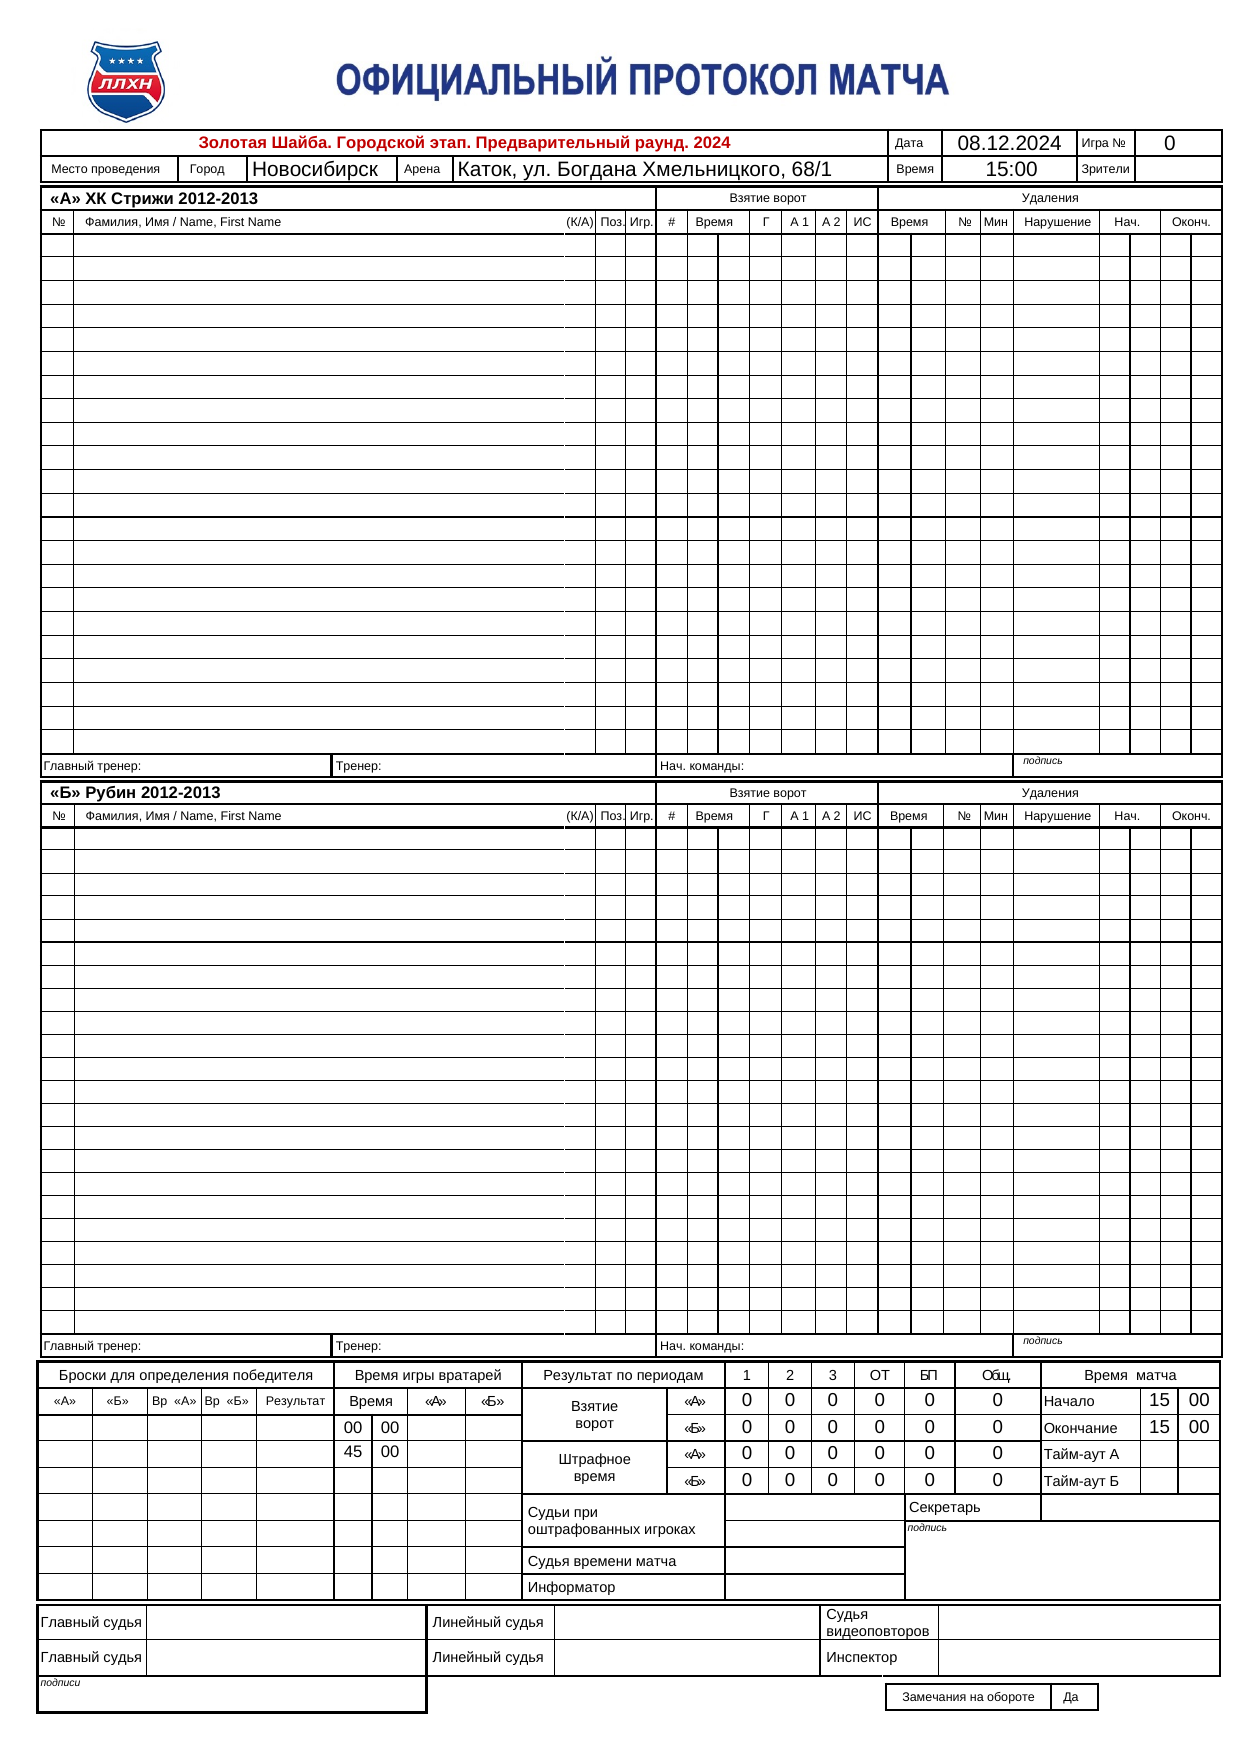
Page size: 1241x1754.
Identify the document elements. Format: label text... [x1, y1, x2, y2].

table_cell [147, 1606, 425, 1639]
table_cell [1161, 328, 1190, 351]
table_cell [1131, 565, 1160, 587]
table_cell Судья видеоповторов [821, 1606, 938, 1639]
table_cell [816, 1173, 846, 1195]
table_cell Оконч. [1161, 211, 1221, 233]
table_cell [42, 966, 74, 987]
table_cell [148, 1494, 201, 1520]
table_cell [688, 1311, 717, 1333]
table_cell [596, 920, 625, 941]
table_cell [688, 943, 717, 964]
table_cell [74, 281, 564, 303]
table_cell [816, 1265, 846, 1287]
table_cell [74, 305, 564, 327]
table_cell [1192, 659, 1221, 682]
table_cell [750, 683, 781, 706]
table_cell [596, 683, 625, 706]
table_cell [1161, 1127, 1190, 1149]
table_cell [750, 494, 781, 516]
table_cell [816, 352, 846, 374]
table_cell [750, 1173, 781, 1195]
table_cell [42, 920, 74, 941]
table_cell [1100, 1242, 1129, 1264]
table_cell [1131, 896, 1160, 918]
table_cell «Б » [466, 1389, 521, 1413]
table_cell Вр «Б» [202, 1389, 256, 1413]
table_cell [1131, 305, 1160, 327]
table_cell [565, 920, 595, 941]
table_cell [42, 874, 74, 895]
table_cell [688, 446, 717, 469]
table_cell [1100, 328, 1129, 351]
table_cell [1131, 376, 1160, 398]
table_cell [1131, 1058, 1160, 1079]
table_cell [626, 683, 655, 706]
table_cell [42, 1311, 74, 1333]
table_cell [688, 659, 717, 682]
table_cell [1161, 1196, 1190, 1218]
table_cell [39, 1494, 92, 1520]
table_cell [466, 1468, 521, 1493]
table_cell [657, 423, 687, 445]
table_cell [944, 1265, 980, 1287]
table_cell [1100, 707, 1129, 729]
table_cell [565, 896, 595, 918]
table_cell 0 [855, 1442, 904, 1467]
table_cell [596, 943, 625, 964]
table_cell [847, 612, 877, 634]
table_cell [944, 1173, 980, 1195]
table_cell Главный судья [39, 1640, 146, 1675]
table_cell [981, 612, 1013, 634]
table_cell [847, 399, 877, 422]
table_cell [626, 376, 655, 398]
table_cell Время [879, 211, 945, 233]
table_cell [782, 1035, 815, 1057]
table_cell [596, 446, 625, 469]
table_cell [596, 281, 625, 303]
table_cell [657, 683, 687, 706]
table_cell [1161, 659, 1190, 682]
table_cell [596, 896, 625, 918]
table_cell [719, 235, 749, 256]
table_cell [1100, 874, 1129, 895]
table_header Удаления [879, 783, 1221, 803]
table_cell [750, 896, 781, 918]
table_cell [1192, 1288, 1221, 1310]
table_cell [565, 1288, 595, 1310]
table_cell [596, 423, 625, 445]
table_cell [879, 683, 910, 706]
table_cell [782, 707, 815, 729]
table_cell [42, 470, 73, 493]
table_cell [946, 636, 980, 658]
table_cell [816, 943, 846, 964]
table_cell [1014, 683, 1099, 706]
table_cell [782, 494, 815, 516]
table_cell [879, 1012, 910, 1033]
table_cell [565, 446, 595, 469]
table_cell [657, 636, 687, 658]
table_cell [1100, 966, 1129, 987]
table_cell [42, 943, 74, 964]
table_cell [1192, 305, 1221, 327]
table_cell [981, 896, 1013, 918]
table_cell [596, 328, 625, 351]
table_cell [816, 874, 846, 895]
table_cell [719, 1242, 749, 1264]
table_cell [626, 730, 655, 753]
table_cell [782, 1104, 815, 1126]
table_cell [74, 659, 564, 682]
table_cell [1100, 1058, 1129, 1079]
table_cell [981, 850, 1013, 872]
table_cell [657, 896, 687, 918]
table_cell [42, 730, 73, 753]
table_cell [74, 470, 564, 493]
table_cell (К/А) [565, 211, 595, 233]
table_cell [596, 399, 625, 422]
table_cell [1192, 1035, 1221, 1057]
table_cell [847, 966, 877, 987]
table_cell [944, 874, 980, 895]
table_cell [75, 1012, 564, 1033]
table_cell [42, 1173, 74, 1195]
table_cell [626, 989, 655, 1011]
table_cell [912, 1081, 943, 1103]
table_cell [981, 1081, 1013, 1103]
table_cell [1014, 896, 1099, 918]
table_cell [657, 1173, 687, 1195]
table_cell Инспектор [821, 1640, 938, 1675]
table_cell [75, 1058, 564, 1079]
table_cell [39, 1468, 92, 1493]
table_cell [688, 257, 717, 280]
table_cell 00 [335, 1416, 371, 1440]
table_cell [946, 281, 980, 303]
table_cell [688, 470, 717, 493]
table_cell подписи [39, 1677, 425, 1711]
table_cell [626, 1150, 655, 1172]
table_cell [719, 1081, 749, 1103]
table_cell [1100, 494, 1129, 516]
table_cell [408, 1494, 465, 1520]
table_cell [74, 636, 564, 658]
table_cell [1014, 1173, 1099, 1195]
table_cell [148, 1441, 201, 1467]
table_cell [981, 1150, 1013, 1172]
table_cell [946, 730, 980, 753]
table_cell [944, 896, 980, 918]
table_cell [565, 659, 595, 682]
table_cell [816, 850, 846, 872]
table_cell [1131, 1127, 1160, 1149]
table_cell [1100, 943, 1129, 964]
table_cell [944, 1242, 980, 1264]
table_cell [688, 829, 717, 849]
table_cell [565, 707, 595, 729]
table_cell [1100, 376, 1129, 398]
table_cell [1100, 683, 1129, 706]
table_cell [1131, 235, 1160, 256]
table_cell [1136, 157, 1221, 181]
table_cell [719, 494, 749, 516]
table_cell [719, 305, 749, 327]
table_cell [1014, 1081, 1099, 1103]
table_cell [816, 1219, 846, 1241]
table_cell [879, 1150, 910, 1172]
table_cell [596, 518, 625, 540]
table_cell Г [750, 211, 781, 233]
table_cell 00 [373, 1441, 407, 1467]
table_cell [1014, 1196, 1099, 1218]
table_cell [719, 943, 749, 964]
table_cell [657, 1288, 687, 1310]
table_header Результат по периодам [523, 1363, 724, 1387]
table_cell [565, 850, 595, 872]
table_cell [565, 376, 595, 398]
table_cell [1014, 423, 1099, 445]
table_cell [750, 707, 781, 729]
table_cell [688, 707, 717, 729]
table_cell [879, 328, 910, 351]
table_cell [596, 966, 625, 987]
table_cell [944, 850, 980, 872]
table_cell [847, 518, 877, 540]
table_cell [946, 659, 980, 682]
table_cell [596, 494, 625, 516]
table_cell [74, 612, 564, 634]
table_cell [596, 1311, 625, 1333]
table_cell [816, 518, 846, 540]
table_cell Фамилия, Имя / Name, First Name [75, 805, 565, 826]
table_cell [42, 588, 73, 611]
table_cell [1161, 1081, 1190, 1103]
table_cell [879, 1311, 910, 1333]
table_cell [912, 920, 943, 941]
table_cell [1131, 588, 1160, 611]
table_cell [782, 943, 815, 964]
table_cell [847, 829, 877, 849]
table_cell [816, 1311, 846, 1333]
table_header Золотая Шайба. Городской этап. Предварительный раунд. 2024 [42, 131, 887, 155]
table_cell [750, 541, 781, 564]
table_cell [750, 470, 781, 493]
table_cell [466, 1547, 521, 1573]
table_cell [657, 494, 687, 516]
table_cell [1161, 1219, 1190, 1241]
table_cell [1192, 1104, 1221, 1126]
table_cell [1100, 565, 1129, 587]
table_cell [1014, 235, 1099, 256]
table_cell [750, 281, 781, 303]
table_cell [75, 1265, 564, 1287]
table_cell [912, 1196, 943, 1218]
table_cell [1014, 636, 1099, 658]
table_cell [657, 1242, 687, 1264]
table_cell [626, 707, 655, 729]
table_cell [981, 730, 1013, 753]
table_cell «Б» [93, 1389, 147, 1413]
table_cell [981, 494, 1013, 516]
table_cell [1161, 399, 1190, 422]
table_cell [596, 1196, 625, 1218]
table_cell [565, 352, 595, 374]
table_cell [626, 874, 655, 895]
table_cell [626, 1196, 655, 1218]
table_cell [1014, 352, 1099, 374]
table_cell [879, 352, 910, 374]
table_cell [1161, 257, 1190, 280]
table_cell [816, 989, 846, 1011]
table_cell [981, 1173, 1013, 1195]
table_cell [42, 896, 74, 918]
table_cell [1014, 943, 1099, 964]
table_cell 0 [956, 1442, 1040, 1467]
table_cell [565, 1012, 595, 1033]
table_cell [847, 235, 877, 256]
table_cell [1192, 707, 1221, 729]
table_cell [1014, 1265, 1099, 1287]
table_cell [626, 423, 655, 445]
table_cell [596, 470, 625, 493]
table_cell [750, 565, 781, 587]
table_cell [912, 518, 945, 540]
table_cell [373, 1521, 407, 1546]
table_cell [879, 376, 910, 398]
table_cell [148, 1416, 201, 1440]
table_cell [1100, 423, 1129, 445]
table_cell [75, 1150, 564, 1172]
table_cell [879, 541, 910, 564]
table_cell [944, 920, 980, 941]
table_cell [1131, 399, 1160, 422]
table_cell [1192, 423, 1221, 445]
table_cell [626, 896, 655, 918]
table_cell [879, 446, 910, 469]
table_cell [657, 612, 687, 634]
table_cell [335, 1547, 371, 1573]
table_cell [688, 541, 717, 564]
table_cell [1161, 352, 1190, 374]
table_cell [75, 896, 564, 918]
table_cell [626, 612, 655, 634]
table_cell [626, 399, 655, 422]
table_cell [1100, 399, 1129, 422]
table_cell [596, 707, 625, 729]
table_cell Главный судья [39, 1606, 146, 1639]
table_cell [847, 636, 877, 658]
table_cell [1014, 376, 1099, 398]
table_cell Тренер: [333, 1335, 655, 1356]
table_cell [1131, 1196, 1160, 1218]
table_cell [565, 1265, 595, 1287]
table_cell [596, 1012, 625, 1033]
table_cell [75, 1242, 564, 1264]
table_cell [1014, 659, 1099, 682]
table_cell [1179, 1468, 1219, 1493]
table_cell [750, 850, 781, 872]
table_header Замечания на обороте [887, 1685, 1050, 1709]
table_cell [1100, 1311, 1129, 1333]
table_cell [42, 1012, 74, 1033]
table_cell [74, 328, 564, 351]
table_cell [626, 494, 655, 516]
table_cell [626, 1173, 655, 1195]
table_cell [74, 588, 564, 611]
table_cell [1014, 966, 1099, 987]
table_cell [565, 989, 595, 1011]
table_cell (К/А) [565, 805, 595, 826]
table_cell [688, 1288, 717, 1310]
table_cell [847, 683, 877, 706]
table_cell [726, 1575, 904, 1599]
table_cell [1161, 707, 1190, 729]
table_cell [42, 1242, 74, 1264]
table_cell А 1 [782, 211, 815, 233]
table_cell [42, 446, 73, 469]
table_cell [657, 328, 687, 351]
table_cell [981, 966, 1013, 987]
table_cell № [946, 211, 980, 233]
table_cell [750, 328, 781, 351]
table_cell [946, 683, 980, 706]
table_cell [688, 1173, 717, 1195]
table_cell [1042, 1495, 1219, 1520]
table_cell [912, 235, 945, 256]
table_cell [750, 829, 781, 849]
table_cell 0 [726, 1468, 768, 1493]
table_cell [1192, 565, 1221, 587]
table_cell [981, 446, 1013, 469]
table_cell [1131, 683, 1160, 706]
table_cell [688, 966, 717, 987]
table_cell [879, 659, 910, 682]
table_cell [1014, 1104, 1099, 1126]
table_cell [879, 989, 910, 1011]
table_cell [782, 730, 815, 753]
table_cell [596, 1035, 625, 1057]
table_cell [596, 376, 625, 398]
table_cell [750, 352, 781, 374]
table_cell [847, 1196, 877, 1218]
table_cell Мин [981, 805, 1013, 826]
table_cell [847, 305, 877, 327]
table_cell [688, 352, 717, 374]
table_cell [981, 565, 1013, 587]
table_cell [719, 659, 749, 682]
table_cell Линейный судья [428, 1606, 554, 1639]
table_cell Линейный судья [428, 1640, 554, 1675]
table_cell [657, 707, 687, 729]
table_cell [750, 989, 781, 1011]
table_cell [1131, 1173, 1160, 1195]
table_cell [816, 305, 846, 327]
table_cell [688, 235, 717, 256]
table_cell [1014, 1058, 1099, 1079]
table_cell [946, 423, 980, 445]
table_cell [944, 943, 980, 964]
table_cell [719, 446, 749, 469]
table_cell [42, 376, 73, 398]
table_cell [42, 1265, 74, 1287]
table_cell [626, 1127, 655, 1149]
table_cell [1131, 1081, 1160, 1103]
table_cell [1161, 235, 1190, 256]
table_cell [1161, 541, 1190, 564]
table_cell [1100, 1288, 1129, 1310]
table_cell [1100, 850, 1129, 872]
table_cell [1161, 1104, 1190, 1126]
table_cell [912, 1012, 943, 1033]
table_cell [719, 1288, 749, 1310]
table_cell [879, 281, 910, 303]
table_cell [912, 874, 943, 895]
table_cell [688, 494, 717, 516]
table_cell [74, 423, 564, 445]
table_cell [74, 683, 564, 706]
table_cell [981, 989, 1013, 1011]
table_cell Нач. команды: [657, 1335, 1012, 1356]
table_cell [626, 1219, 655, 1241]
table_cell [816, 1196, 846, 1218]
table_cell [93, 1547, 147, 1573]
table_cell [719, 683, 749, 706]
table_cell [912, 1173, 943, 1195]
table_cell [565, 281, 595, 303]
table_cell [912, 989, 943, 1011]
table_cell [688, 376, 717, 398]
table_cell [750, 1242, 781, 1264]
table_cell # [657, 211, 687, 233]
table_cell [1014, 328, 1099, 351]
table_cell [946, 376, 980, 398]
table_cell [596, 1173, 625, 1195]
table_cell [1192, 943, 1221, 964]
table_cell [74, 235, 564, 256]
table_cell [1161, 989, 1190, 1011]
table_cell Нач. [1100, 805, 1160, 826]
table_cell [816, 588, 846, 611]
table_cell [1161, 588, 1190, 611]
table_cell [565, 636, 595, 658]
table_cell [750, 1012, 781, 1033]
table_cell [912, 470, 945, 493]
table_cell [1014, 1288, 1099, 1310]
table_cell [657, 376, 687, 398]
table_cell [42, 565, 73, 587]
table_header Да [1052, 1685, 1097, 1709]
table_cell Окончание [1042, 1415, 1140, 1440]
table_cell [657, 659, 687, 682]
table_cell [93, 1521, 147, 1546]
table_cell [657, 850, 687, 872]
table_cell [719, 1127, 749, 1149]
table_cell [750, 1127, 781, 1149]
table_cell [750, 612, 781, 634]
table_cell [981, 257, 1013, 280]
table_cell Судьи при оштрафованных игроках [523, 1495, 724, 1546]
table_cell [816, 1288, 846, 1310]
table_cell [626, 446, 655, 469]
table_cell [1192, 966, 1221, 987]
table_cell [1100, 305, 1129, 327]
table_cell [202, 1416, 256, 1440]
table_cell [202, 1494, 256, 1520]
table_cell [565, 1035, 595, 1057]
table_cell [726, 1548, 904, 1573]
table_cell [1179, 1441, 1219, 1467]
table_cell [944, 829, 980, 849]
table_cell [847, 1081, 877, 1103]
table_cell [93, 1416, 147, 1440]
table_cell [912, 636, 945, 658]
table_cell [719, 1035, 749, 1057]
table_cell [847, 1288, 877, 1310]
table_cell Штрафное время [523, 1442, 666, 1493]
table_cell [148, 1547, 201, 1573]
table_cell [688, 305, 717, 327]
table_cell [1161, 1173, 1190, 1195]
table_cell [626, 1035, 655, 1057]
table_cell [1100, 281, 1129, 303]
table_cell [912, 829, 943, 849]
table_cell [1131, 1242, 1160, 1264]
table_cell [1192, 1173, 1221, 1195]
table_cell [782, 518, 815, 540]
table_cell [1161, 874, 1190, 895]
table_cell [657, 399, 687, 422]
table_cell [75, 1219, 564, 1241]
table_cell [879, 1219, 910, 1241]
table_cell [750, 235, 781, 256]
table_cell [1014, 989, 1099, 1011]
table_cell [1192, 541, 1221, 564]
table_cell [847, 1219, 877, 1241]
table_cell [42, 1288, 74, 1310]
table_cell Время [335, 1389, 407, 1413]
table_cell [1014, 707, 1099, 729]
table_header Броски для определения победителя [39, 1363, 333, 1387]
table_cell [1161, 943, 1190, 964]
table_cell [466, 1574, 521, 1599]
table_cell [626, 518, 655, 540]
table_cell [1100, 1104, 1129, 1126]
table_cell [1131, 1265, 1160, 1287]
table_cell [782, 399, 815, 422]
table_cell [1192, 1150, 1221, 1172]
table_cell [719, 1173, 749, 1195]
table_cell [74, 399, 564, 422]
table_cell [879, 1081, 910, 1103]
table_header Удаления [879, 188, 1221, 209]
table_cell [912, 896, 943, 918]
table_cell [847, 1242, 877, 1264]
table_cell [1014, 1311, 1099, 1333]
table_cell [75, 1196, 564, 1218]
table_cell [1192, 328, 1221, 351]
table_cell [657, 1196, 687, 1218]
table_cell «Б» [668, 1415, 724, 1440]
table_cell [626, 943, 655, 964]
table_cell подпись [1014, 755, 1221, 776]
table_cell [912, 376, 945, 398]
table_cell [750, 920, 781, 941]
table_cell [782, 874, 815, 895]
table_cell [944, 1127, 980, 1149]
table_cell Время [889, 157, 941, 181]
table_cell [1192, 920, 1221, 941]
table_cell [1100, 1081, 1129, 1103]
table_cell [1014, 1219, 1099, 1241]
table_cell № [42, 211, 73, 233]
table_cell [565, 541, 595, 564]
table_cell [39, 1521, 92, 1546]
table_cell [847, 494, 877, 516]
table_cell [912, 423, 945, 445]
table_cell [944, 1012, 980, 1033]
table_cell [408, 1547, 465, 1573]
table_cell [847, 943, 877, 964]
table_cell [42, 659, 73, 682]
table_cell [565, 612, 595, 634]
table_cell [750, 943, 781, 964]
table_cell [42, 257, 73, 280]
table_cell [1192, 896, 1221, 918]
table_cell [816, 730, 846, 753]
table_cell [688, 588, 717, 611]
table_cell [1014, 518, 1099, 540]
table_cell [946, 399, 980, 422]
table_cell [1161, 896, 1190, 918]
table_cell [944, 1219, 980, 1241]
table_cell «А» [39, 1389, 92, 1413]
table_cell [750, 1104, 781, 1126]
table_cell [1014, 730, 1099, 753]
table_cell 0 [905, 1468, 954, 1493]
table_cell [1131, 423, 1160, 445]
table_cell [42, 352, 73, 374]
table_cell [1131, 659, 1160, 682]
table_cell [912, 730, 945, 753]
table_cell [688, 565, 717, 587]
table_cell [1161, 423, 1190, 445]
table_cell [42, 305, 73, 327]
table_cell [565, 966, 595, 987]
table_cell [626, 257, 655, 280]
table_cell [408, 1468, 465, 1493]
table_cell [1131, 281, 1160, 303]
table_cell [912, 943, 943, 964]
table_cell [912, 1265, 943, 1287]
table_cell [946, 352, 980, 374]
table_cell [596, 1104, 625, 1126]
table_cell Поз. [596, 211, 625, 233]
table_cell [688, 399, 717, 422]
table_cell [1100, 352, 1129, 374]
table_cell 0 [956, 1415, 1040, 1440]
table_cell [782, 1127, 815, 1149]
table_cell [626, 565, 655, 587]
table_cell [944, 1311, 980, 1333]
table_header Дата [889, 131, 941, 155]
table_cell [981, 683, 1013, 706]
table_cell [912, 305, 945, 327]
table_cell А 2 [816, 805, 846, 826]
table_cell [816, 1012, 846, 1033]
table_cell [1131, 1035, 1160, 1057]
table_cell [657, 352, 687, 374]
table_cell [879, 257, 910, 280]
table_cell [1131, 966, 1160, 987]
table_cell [946, 541, 980, 564]
table_cell [946, 518, 980, 540]
table_cell [688, 612, 717, 634]
table_header Игра № [1078, 131, 1134, 155]
table_cell [750, 1035, 781, 1057]
table_cell [944, 1081, 980, 1103]
table_cell [879, 1127, 910, 1149]
table_cell [688, 1058, 717, 1079]
table_cell № [42, 805, 74, 826]
table_cell [565, 1219, 595, 1241]
table_cell [657, 305, 687, 327]
table_cell [1014, 874, 1099, 895]
table_cell [1100, 1265, 1129, 1287]
table_cell [202, 1521, 256, 1546]
table_cell [1192, 874, 1221, 895]
table_cell № [944, 805, 980, 826]
table_cell [719, 281, 749, 303]
table_cell [1014, 588, 1099, 611]
table_cell [1014, 612, 1099, 634]
table_cell [688, 1127, 717, 1149]
table_cell 0 [769, 1415, 811, 1440]
table_cell [75, 1173, 564, 1195]
table_cell [1014, 850, 1099, 872]
table_cell [596, 1058, 625, 1079]
table_cell [596, 1242, 625, 1264]
table_cell [879, 399, 910, 422]
table_cell [847, 588, 877, 611]
table_cell [879, 707, 910, 729]
table_header 2 [769, 1363, 811, 1387]
table_cell [1100, 829, 1129, 849]
table_cell [847, 565, 877, 587]
table_cell [596, 257, 625, 280]
table_cell [42, 494, 73, 516]
table_cell [565, 1127, 595, 1149]
table_cell [74, 707, 564, 729]
table_cell [565, 235, 595, 256]
table_cell [202, 1574, 256, 1599]
table_cell [42, 1104, 74, 1126]
table_cell [93, 1441, 147, 1467]
table_cell [42, 328, 73, 351]
table_cell [42, 423, 73, 445]
table_cell [657, 920, 687, 941]
table_cell [555, 1606, 819, 1639]
table_cell Время [688, 211, 749, 233]
table_cell [657, 1058, 687, 1079]
table_cell [847, 281, 877, 303]
table_cell 0 [769, 1389, 811, 1413]
table_cell [1014, 281, 1099, 303]
table_cell [1192, 1265, 1221, 1287]
table_cell [565, 730, 595, 753]
table_cell [847, 423, 877, 445]
table_cell [1131, 612, 1160, 634]
table_cell [626, 1265, 655, 1287]
table_cell [565, 399, 595, 422]
table_cell [626, 305, 655, 327]
table_cell [688, 874, 717, 895]
table_cell [879, 235, 910, 256]
table_cell [782, 1012, 815, 1033]
table_cell [719, 636, 749, 658]
table_cell [719, 1012, 749, 1033]
table_cell [657, 829, 687, 849]
table_cell Время [688, 805, 749, 826]
table_cell [148, 1468, 201, 1493]
table_cell [981, 328, 1013, 351]
table_cell [782, 636, 815, 658]
table_cell [782, 920, 815, 941]
table_cell [750, 1288, 781, 1310]
table_cell [879, 494, 910, 516]
table_cell [782, 423, 815, 445]
table_cell [719, 966, 749, 987]
table_cell [335, 1574, 371, 1599]
table_cell [816, 896, 846, 918]
table_cell [657, 730, 687, 753]
table_cell [42, 636, 73, 658]
table_cell [1192, 446, 1221, 469]
table_cell [42, 612, 73, 634]
table_cell [816, 612, 846, 634]
table_cell [719, 707, 749, 729]
table_cell [42, 829, 74, 849]
table_cell [657, 470, 687, 493]
table_cell [847, 989, 877, 1011]
table_cell [335, 1468, 371, 1493]
table_cell [1192, 352, 1221, 374]
table_cell [1192, 257, 1221, 280]
table_cell Новосибирск [248, 157, 396, 181]
table_cell [847, 1058, 877, 1079]
table_cell [1014, 399, 1099, 422]
table_cell [626, 1311, 655, 1333]
table_cell [879, 920, 910, 941]
table_cell 0 [812, 1468, 854, 1493]
table_cell [596, 874, 625, 895]
table_cell [719, 328, 749, 351]
table_cell [42, 281, 73, 303]
table_cell [1192, 683, 1221, 706]
table_cell [782, 1058, 815, 1079]
table_cell [912, 565, 945, 587]
table_cell 00 [373, 1416, 407, 1440]
table_cell [719, 612, 749, 634]
table_cell [719, 1265, 749, 1287]
table_cell [750, 1081, 781, 1103]
table_cell [626, 1242, 655, 1264]
table_cell [782, 850, 815, 872]
table_cell [148, 1574, 201, 1599]
table_cell [912, 850, 943, 872]
table_cell [847, 1265, 877, 1287]
table_cell [719, 989, 749, 1011]
table_cell 00 [1179, 1389, 1219, 1413]
table_cell 0 [812, 1415, 854, 1440]
table_cell [782, 565, 815, 587]
table_cell [719, 257, 749, 280]
table_cell [912, 446, 945, 469]
table_cell [981, 829, 1013, 849]
table_cell [1192, 376, 1221, 398]
table_cell [335, 1521, 371, 1546]
table_cell [1131, 446, 1160, 469]
table_cell Тайм-аут А [1042, 1441, 1140, 1467]
table_cell [750, 1196, 781, 1218]
table_cell [847, 1127, 877, 1149]
table_cell А 1 [782, 805, 815, 826]
table_header 0 [1136, 131, 1221, 155]
table_cell [1192, 470, 1221, 493]
table_cell [565, 423, 595, 445]
table_cell [75, 1081, 564, 1103]
table_cell [466, 1521, 521, 1546]
table_cell [946, 257, 980, 280]
table_cell «А» [668, 1389, 724, 1413]
picture [5, 28, 1179, 129]
table_cell [944, 1104, 980, 1126]
table_cell [1192, 1127, 1221, 1149]
table_cell [981, 636, 1013, 658]
table_cell Арена [398, 157, 452, 181]
table_cell [912, 494, 945, 516]
table_cell [93, 1494, 147, 1520]
table_cell [75, 1035, 564, 1057]
table_cell [373, 1494, 407, 1520]
table_cell [981, 235, 1013, 256]
table_cell [596, 588, 625, 611]
table_cell [657, 1219, 687, 1241]
table_cell [626, 1104, 655, 1126]
table_cell [688, 1196, 717, 1218]
table_cell [944, 1196, 980, 1218]
table_cell [1192, 281, 1221, 303]
table_cell [75, 829, 564, 849]
table_cell [879, 1288, 910, 1310]
table_cell Время [879, 805, 943, 826]
table_cell [596, 1265, 625, 1287]
table_cell [719, 1058, 749, 1079]
table_cell [596, 541, 625, 564]
table_cell [1100, 1150, 1129, 1172]
table_cell [1161, 376, 1190, 398]
table_cell [257, 1574, 333, 1599]
table_cell [981, 1288, 1013, 1310]
table_cell [782, 659, 815, 682]
table_cell [847, 446, 877, 469]
table_cell Нач. [1100, 211, 1160, 233]
table_cell [879, 423, 910, 445]
table_cell [816, 829, 846, 849]
table_cell [565, 257, 595, 280]
table_cell [657, 541, 687, 564]
table_cell [981, 588, 1013, 611]
table_cell [1131, 989, 1160, 1011]
table_cell [883, 1677, 1220, 1681]
table_cell [847, 896, 877, 918]
table_cell [74, 730, 564, 753]
table_cell [74, 518, 564, 540]
table_cell [1161, 1058, 1190, 1079]
table_cell [42, 541, 73, 564]
table_cell [1131, 1311, 1160, 1333]
table_cell [596, 612, 625, 634]
table_cell [847, 659, 877, 682]
table_cell [1192, 588, 1221, 611]
table_cell [847, 1173, 877, 1195]
table_cell [939, 1606, 1219, 1639]
table_cell [565, 518, 595, 540]
table_cell [719, 423, 749, 445]
table_cell [596, 659, 625, 682]
table_cell [816, 683, 846, 706]
table_cell [1131, 707, 1160, 729]
table_cell [565, 1150, 595, 1172]
table_cell [816, 565, 846, 587]
table_cell [981, 1104, 1013, 1126]
table_cell [408, 1574, 465, 1599]
table_cell [981, 659, 1013, 682]
table_cell [657, 1265, 687, 1287]
table_cell [879, 565, 910, 587]
table_cell [1192, 494, 1221, 516]
table_cell [1100, 1173, 1129, 1195]
table_cell Оконч. [1161, 805, 1221, 826]
table_cell 0 [726, 1389, 768, 1413]
table_cell [1100, 588, 1129, 611]
table_cell [719, 874, 749, 895]
table_cell [816, 659, 846, 682]
table_cell [626, 829, 655, 849]
table_cell [1161, 565, 1190, 587]
table_cell [1131, 541, 1160, 564]
table_cell [74, 376, 564, 398]
table_cell [657, 1311, 687, 1333]
table_cell [879, 470, 910, 493]
table_cell [750, 1219, 781, 1241]
table_cell [719, 920, 749, 941]
table_cell Каток, ул. Богдана Хмельницкого, 68/1 [454, 157, 887, 181]
table_cell [626, 1081, 655, 1103]
table_cell [1100, 470, 1129, 493]
table_cell [1192, 1219, 1221, 1241]
table_cell [42, 1150, 74, 1172]
table_cell [782, 1219, 815, 1241]
table_cell [1131, 874, 1160, 895]
table_cell [946, 588, 980, 611]
table_cell [1161, 612, 1190, 634]
table_cell [816, 281, 846, 303]
table_header 08.12.2024 [943, 131, 1076, 155]
table_cell [719, 376, 749, 398]
table_cell [816, 376, 846, 398]
table_cell [879, 730, 910, 753]
table_cell [42, 707, 73, 729]
table_cell [981, 1058, 1013, 1079]
table_cell [847, 874, 877, 895]
table_cell [257, 1441, 333, 1467]
table_cell «А» [668, 1442, 724, 1467]
table_cell [847, 541, 877, 564]
table_cell [626, 541, 655, 564]
table_cell [596, 1081, 625, 1103]
table_cell [688, 1265, 717, 1287]
table_cell [879, 612, 910, 634]
table_cell [816, 966, 846, 987]
table_cell [816, 494, 846, 516]
table_cell [816, 707, 846, 729]
table_cell [565, 565, 595, 587]
table_cell [782, 1242, 815, 1264]
table_cell [879, 1196, 910, 1218]
table_cell [1161, 494, 1190, 516]
table_cell [1100, 541, 1129, 564]
table_cell [42, 1127, 74, 1149]
table_cell [981, 1196, 1013, 1218]
table_cell [1100, 1196, 1129, 1218]
table_cell 0 [855, 1468, 904, 1493]
table_cell [565, 588, 595, 611]
table_cell [1131, 943, 1160, 964]
table_cell «А» [408, 1389, 465, 1413]
table_cell [782, 1288, 815, 1310]
table_cell [1131, 829, 1160, 849]
table_cell [816, 257, 846, 280]
table_cell [1141, 1468, 1177, 1493]
table_cell [782, 541, 815, 564]
table_cell [981, 352, 1013, 374]
table_cell [626, 588, 655, 611]
table_cell [946, 446, 980, 469]
table_cell [1131, 518, 1160, 540]
table_cell [596, 565, 625, 587]
table_cell [74, 494, 564, 516]
table_cell [466, 1416, 521, 1440]
table_cell [816, 1058, 846, 1079]
table_cell [42, 399, 73, 422]
table_cell [596, 636, 625, 658]
table_cell 15 [1141, 1415, 1177, 1440]
table_cell [1131, 1219, 1160, 1241]
table_cell [782, 1173, 815, 1195]
table_cell [657, 565, 687, 587]
table_cell [596, 1150, 625, 1172]
table_cell [74, 446, 564, 469]
table_cell [75, 989, 564, 1011]
table_cell [1192, 989, 1221, 1011]
table_cell [879, 1265, 910, 1287]
table_cell [879, 1058, 910, 1079]
table_cell [626, 659, 655, 682]
table_cell [1100, 518, 1129, 540]
table_cell [657, 1150, 687, 1172]
table_cell [1161, 850, 1190, 872]
table_cell [750, 423, 781, 445]
table_cell [750, 1311, 781, 1333]
table_cell [1161, 1265, 1190, 1287]
table_cell 0 [769, 1442, 811, 1467]
table_cell [912, 1219, 943, 1241]
table_cell [1161, 730, 1190, 753]
table_cell [147, 1640, 425, 1675]
table_cell [1192, 1058, 1221, 1079]
table_cell [782, 1196, 815, 1218]
table_cell [565, 1173, 595, 1195]
table_cell Секретарь [906, 1495, 1040, 1520]
table_cell [565, 1058, 595, 1079]
table_cell [596, 1219, 625, 1241]
table_cell [1100, 257, 1129, 280]
table_cell [257, 1468, 333, 1493]
table_cell [75, 1104, 564, 1126]
table_cell Вр «А» [148, 1389, 201, 1413]
table_cell [981, 920, 1013, 941]
table_cell [981, 305, 1013, 327]
table_cell [688, 423, 717, 445]
table_cell [719, 730, 749, 753]
table_cell [565, 943, 595, 964]
table_cell [1192, 612, 1221, 634]
table_cell Фамилия, Имя / Name, First Name [74, 211, 565, 233]
table_cell [1161, 829, 1190, 849]
table_cell [847, 850, 877, 872]
table_cell [912, 281, 945, 303]
table_cell [750, 588, 781, 611]
table_cell Игр. [626, 805, 655, 826]
table_cell [847, 1012, 877, 1033]
table_cell Нарушение [1014, 805, 1099, 826]
table_cell [879, 1173, 910, 1195]
table_header «А» ХК Стрижи 2012-2013 [42, 188, 655, 209]
table_cell Зрители [1078, 157, 1134, 181]
table_cell [782, 588, 815, 611]
table_cell [981, 1035, 1013, 1057]
table_cell [816, 920, 846, 941]
table_cell Тренер: [333, 755, 655, 776]
table_cell [946, 328, 980, 351]
table_cell [1100, 1012, 1129, 1033]
table_cell [750, 257, 781, 280]
table_cell [1014, 257, 1099, 280]
table_cell [1131, 636, 1160, 658]
table_cell [946, 565, 980, 587]
table_cell [42, 235, 73, 256]
table_header Взятие ворот [657, 188, 877, 209]
table_cell [74, 565, 564, 587]
table_cell # [657, 805, 687, 826]
table_cell [408, 1521, 465, 1546]
table_cell [912, 1311, 943, 1333]
table_cell [42, 1058, 74, 1079]
table_cell [1131, 257, 1160, 280]
table_cell [1131, 730, 1160, 753]
table_cell [750, 636, 781, 658]
table_cell [626, 352, 655, 374]
table_cell [565, 328, 595, 351]
table_cell [879, 874, 910, 895]
table_cell [719, 1104, 749, 1126]
table_cell [1161, 1012, 1190, 1033]
table_cell [1099, 1682, 1220, 1711]
table_cell [782, 829, 815, 849]
table_cell [719, 1311, 749, 1333]
table_cell [946, 612, 980, 634]
table_cell Нач. команды: [657, 755, 1012, 776]
table_cell [912, 328, 945, 351]
table_cell [782, 966, 815, 987]
table_cell [257, 1494, 333, 1520]
table_cell [912, 399, 945, 422]
table_cell [847, 328, 877, 351]
table_cell [373, 1574, 407, 1599]
table_cell [912, 352, 945, 374]
table_cell [981, 281, 1013, 303]
table_cell [879, 588, 910, 611]
table_cell [816, 423, 846, 445]
table_cell [74, 541, 564, 564]
table_cell [750, 1058, 781, 1079]
table_cell [596, 1127, 625, 1149]
table_cell [816, 1150, 846, 1172]
table_cell Информатор [523, 1575, 724, 1599]
table_cell 0 [812, 1389, 854, 1413]
table_cell [565, 305, 595, 327]
table_cell [879, 896, 910, 918]
table_cell [626, 850, 655, 872]
table_cell [1131, 352, 1160, 374]
table_cell [466, 1494, 521, 1520]
table_cell [912, 1104, 943, 1126]
table_cell [981, 518, 1013, 540]
table_cell [719, 896, 749, 918]
table_cell [1141, 1441, 1177, 1467]
table_cell [782, 257, 815, 280]
table_cell [1100, 612, 1129, 634]
table_cell [912, 966, 943, 987]
table_cell [657, 281, 687, 303]
table_cell [688, 1242, 717, 1264]
table_cell [626, 328, 655, 351]
table_cell [750, 966, 781, 987]
table_cell [555, 1640, 819, 1675]
table_cell [596, 305, 625, 327]
table_cell [565, 494, 595, 516]
table_cell [626, 235, 655, 256]
table_cell [1161, 1242, 1190, 1264]
table_cell [981, 943, 1013, 964]
table_cell 45 [335, 1441, 371, 1467]
table_cell [75, 920, 564, 941]
table_cell 0 [769, 1468, 811, 1493]
table_cell [657, 446, 687, 469]
table_cell [879, 636, 910, 658]
table_cell [912, 707, 945, 729]
table_cell [657, 874, 687, 895]
table_cell [93, 1468, 147, 1493]
table_cell [596, 235, 625, 256]
table_cell [847, 352, 877, 374]
table_cell [816, 1242, 846, 1264]
table_cell [1100, 636, 1129, 658]
table_cell [75, 966, 564, 987]
table_cell [912, 1242, 943, 1264]
table_cell А 2 [816, 211, 846, 233]
table_cell [1161, 683, 1190, 706]
table_cell [688, 1012, 717, 1033]
table_cell [1131, 494, 1160, 516]
table_cell [946, 494, 980, 516]
table_cell [1131, 1288, 1160, 1310]
table_cell [565, 1196, 595, 1218]
table_cell [1161, 1150, 1190, 1172]
table_cell [847, 920, 877, 941]
table_cell Судья времени матча [523, 1548, 724, 1573]
table_cell [1014, 1127, 1099, 1149]
table_cell [981, 1012, 1013, 1033]
table_cell [1161, 920, 1190, 941]
table_cell [657, 1012, 687, 1033]
table_cell [626, 1288, 655, 1310]
table_cell [782, 1150, 815, 1172]
table_cell [565, 470, 595, 493]
table_cell [847, 730, 877, 753]
table_cell [1192, 1081, 1221, 1103]
table_cell [879, 829, 910, 849]
table_cell [879, 305, 910, 327]
table_cell [879, 966, 910, 987]
table_cell [657, 257, 687, 280]
table_cell [782, 1081, 815, 1103]
table_cell [565, 1081, 595, 1103]
table_cell 0 [812, 1442, 854, 1467]
table_cell [912, 1127, 943, 1149]
table_cell 0 [905, 1415, 954, 1440]
table_cell [1192, 235, 1221, 256]
table_cell [657, 1081, 687, 1103]
table_cell [75, 943, 564, 964]
table_cell [74, 352, 564, 374]
table_cell [879, 518, 910, 540]
table_cell Взятие ворот [523, 1389, 666, 1440]
table_cell [466, 1441, 521, 1467]
table_cell [1100, 446, 1129, 469]
table_cell [879, 850, 910, 872]
table_cell [42, 989, 74, 1011]
table_cell 15 [1141, 1389, 1177, 1413]
table_cell [750, 874, 781, 895]
table_cell подпись [1014, 1335, 1221, 1356]
table_cell [565, 829, 595, 849]
table_header ОТ [855, 1363, 904, 1387]
table_cell [1100, 989, 1129, 1011]
table_cell [75, 1127, 564, 1149]
table_cell Место проведения [42, 157, 177, 181]
table_cell [816, 1104, 846, 1126]
table_cell [981, 423, 1013, 445]
table_cell [1192, 1311, 1221, 1333]
table_cell [981, 1127, 1013, 1149]
table_cell [1014, 565, 1099, 587]
table_cell [428, 1677, 882, 1711]
table_cell [1192, 730, 1221, 753]
table_cell [1014, 446, 1099, 469]
table_cell [75, 1311, 564, 1333]
table_cell [1131, 850, 1160, 872]
table_cell [657, 235, 687, 256]
table_cell [596, 1288, 625, 1310]
table_cell [688, 636, 717, 658]
table_cell 0 [855, 1389, 904, 1413]
table_cell [719, 399, 749, 422]
table_cell [1161, 470, 1190, 493]
table_cell [944, 989, 980, 1011]
table_cell Игр. [626, 211, 655, 233]
table_cell [981, 399, 1013, 422]
table_cell [688, 1219, 717, 1241]
table_cell [816, 1081, 846, 1103]
table_cell [719, 1219, 749, 1241]
table_cell [782, 612, 815, 634]
table_header Общ. [956, 1363, 1040, 1387]
table_cell [719, 1196, 749, 1218]
table_cell [879, 1035, 910, 1057]
table_cell Поз. [596, 805, 625, 826]
table_cell [782, 328, 815, 351]
table_cell [847, 1150, 877, 1172]
table_cell [847, 1311, 877, 1333]
table_cell [719, 1150, 749, 1172]
table_cell [719, 470, 749, 493]
table_cell [912, 659, 945, 682]
table_cell [816, 636, 846, 658]
table_cell [912, 612, 945, 634]
table_cell [981, 376, 1013, 398]
table_cell [1161, 518, 1190, 540]
table_cell [1131, 1104, 1160, 1126]
table_cell [688, 1150, 717, 1172]
table_cell 00 [1179, 1415, 1219, 1440]
table_cell [939, 1640, 1219, 1675]
table_cell [596, 730, 625, 753]
table_cell Город [179, 157, 246, 181]
table_cell [596, 989, 625, 1011]
table_cell [688, 1035, 717, 1057]
table_cell [1161, 636, 1190, 658]
table_cell [816, 470, 846, 493]
table_cell [688, 1104, 717, 1126]
table_cell [816, 399, 846, 422]
table_cell [879, 1242, 910, 1264]
table_cell [981, 1311, 1013, 1333]
table_cell [1014, 1035, 1099, 1057]
table_cell [596, 352, 625, 374]
table_cell [42, 850, 74, 872]
table_cell [719, 829, 749, 849]
table_cell ИС [847, 211, 877, 233]
table_cell [1131, 328, 1160, 351]
table_cell [1131, 920, 1160, 941]
table_cell [39, 1416, 92, 1440]
table_cell [565, 874, 595, 895]
table_cell [1100, 730, 1129, 753]
table_cell [1161, 1288, 1190, 1310]
table_cell [408, 1441, 465, 1467]
table_cell [981, 874, 1013, 895]
table_cell [847, 470, 877, 493]
table_cell [750, 730, 781, 753]
table_cell [1100, 1219, 1129, 1241]
table_cell [1014, 1150, 1099, 1172]
table_cell [782, 446, 815, 469]
table_cell [688, 850, 717, 872]
table_cell [847, 707, 877, 729]
table_cell [782, 305, 815, 327]
table_cell [657, 966, 687, 987]
table_cell [657, 1104, 687, 1126]
table_cell [750, 399, 781, 422]
table_cell [565, 683, 595, 706]
table_cell [202, 1441, 256, 1467]
table_cell [657, 989, 687, 1011]
table_cell [1100, 920, 1129, 941]
table_cell [1161, 446, 1190, 469]
table_cell [782, 1311, 815, 1333]
table_cell Главный тренер: [42, 1335, 330, 1356]
table_cell 0 [726, 1442, 768, 1467]
table_cell подпись [906, 1522, 1219, 1599]
table_cell [912, 588, 945, 611]
table_cell «Б» [668, 1468, 724, 1493]
table_cell [39, 1441, 92, 1467]
table_cell [626, 636, 655, 658]
table_cell [1014, 1012, 1099, 1033]
table_cell 0 [855, 1415, 904, 1440]
table_cell [782, 470, 815, 493]
table_cell [202, 1547, 256, 1573]
table_cell [981, 470, 1013, 493]
table_cell 15:00 [943, 157, 1076, 181]
table_cell [981, 707, 1013, 729]
table_cell [719, 850, 749, 872]
table_cell [1161, 1035, 1190, 1057]
table_cell [726, 1521, 904, 1546]
table_cell [944, 1288, 980, 1310]
table_cell [879, 943, 910, 964]
table_cell [847, 257, 877, 280]
table_cell [912, 683, 945, 706]
table_cell [719, 588, 749, 611]
table_cell [1131, 1150, 1160, 1172]
table_cell 0 [956, 1468, 1040, 1493]
table_cell 0 [726, 1415, 768, 1440]
table_cell [565, 1311, 595, 1333]
table_cell [42, 1196, 74, 1218]
table_cell [912, 541, 945, 564]
table_cell [626, 920, 655, 941]
table_header 1 [726, 1363, 768, 1387]
table_cell [726, 1495, 904, 1520]
table_cell [1192, 1196, 1221, 1218]
table_cell [688, 281, 717, 303]
table_cell Мин [981, 211, 1013, 233]
table_cell [1161, 281, 1190, 303]
table_cell [981, 1219, 1013, 1241]
table_cell [719, 565, 749, 587]
table_cell Тайм-аут Б [1042, 1468, 1140, 1493]
table_cell [946, 305, 980, 327]
table_cell [750, 305, 781, 327]
table_cell [750, 1265, 781, 1287]
table_cell [750, 659, 781, 682]
table_cell [42, 683, 73, 706]
table_cell [1192, 518, 1221, 540]
table_cell [75, 850, 564, 872]
table_cell [1100, 1127, 1129, 1149]
table_cell [1014, 494, 1099, 516]
table_cell [42, 518, 73, 540]
table_cell [657, 943, 687, 964]
table_cell [946, 235, 980, 256]
table_cell [1100, 235, 1129, 256]
table_cell [657, 1035, 687, 1057]
table_cell [202, 1468, 256, 1493]
table_cell 0 [905, 1389, 954, 1413]
table_cell [42, 1219, 74, 1241]
table_header «Б» Рубин 2012-2013 [42, 783, 655, 803]
table_cell [1014, 920, 1099, 941]
table_cell [719, 518, 749, 540]
table_cell Главный тренер: [42, 755, 330, 776]
table_cell [626, 281, 655, 303]
table_header БП [905, 1363, 954, 1387]
table_cell [847, 1104, 877, 1126]
table_cell [782, 235, 815, 256]
table_cell [257, 1547, 333, 1573]
table_cell [816, 1127, 846, 1149]
table_cell [1100, 896, 1129, 918]
table_cell [1192, 850, 1221, 872]
table_cell Начало [1042, 1389, 1140, 1413]
table_cell [816, 328, 846, 351]
table_cell [981, 1265, 1013, 1287]
table_cell [719, 352, 749, 374]
table_cell [373, 1468, 407, 1493]
table_cell [657, 518, 687, 540]
table_cell [39, 1574, 92, 1599]
table_cell [944, 966, 980, 987]
table_header Взятие ворот [657, 783, 877, 803]
table_cell [42, 1035, 74, 1057]
table_cell [719, 541, 749, 564]
table_cell [1100, 659, 1129, 682]
table_cell Результат [257, 1389, 333, 1413]
table_cell [565, 1242, 595, 1264]
table_cell [688, 896, 717, 918]
table_header 3 [812, 1363, 854, 1387]
table_cell [657, 588, 687, 611]
table_cell [1192, 636, 1221, 658]
table_cell [1192, 1242, 1221, 1264]
table_cell [944, 1058, 980, 1079]
table_cell [1014, 829, 1099, 849]
table_cell [750, 518, 781, 540]
table_cell [750, 1150, 781, 1172]
table_cell [912, 1150, 943, 1172]
table_cell [946, 470, 980, 493]
table_cell [1192, 399, 1221, 422]
table_cell [1161, 966, 1190, 987]
table_cell [688, 683, 717, 706]
table_cell [688, 920, 717, 941]
table_cell [782, 281, 815, 303]
table_cell [782, 352, 815, 374]
table_cell [782, 896, 815, 918]
table_cell [42, 1081, 74, 1103]
table_cell [981, 541, 1013, 564]
table_cell 0 [905, 1442, 954, 1467]
table_cell [657, 1127, 687, 1149]
table_cell [1131, 470, 1160, 493]
table_cell [912, 1058, 943, 1079]
table_cell [1100, 1035, 1129, 1057]
table_cell [1192, 1012, 1221, 1033]
table_cell [257, 1416, 333, 1440]
table_cell [750, 446, 781, 469]
table_cell [626, 966, 655, 987]
table_cell [816, 1035, 846, 1057]
table_cell [1014, 1242, 1099, 1264]
table_cell [750, 376, 781, 398]
table_cell 0 [956, 1389, 1040, 1413]
table_cell [782, 683, 815, 706]
table_cell [912, 257, 945, 280]
table_cell [565, 1104, 595, 1126]
table_cell [688, 989, 717, 1011]
table_cell [688, 518, 717, 540]
table_cell [879, 1104, 910, 1126]
table_cell [626, 1012, 655, 1033]
table_cell [816, 446, 846, 469]
table_cell [782, 989, 815, 1011]
table_cell [1131, 1012, 1160, 1033]
table_cell [335, 1494, 371, 1520]
table_cell [847, 376, 877, 398]
table_cell [782, 376, 815, 398]
table_cell [782, 1265, 815, 1287]
table_cell [75, 874, 564, 895]
table_cell [944, 1035, 980, 1057]
table_cell [816, 541, 846, 564]
table_cell [981, 1242, 1013, 1264]
table_cell [688, 328, 717, 351]
table_cell [816, 235, 846, 256]
table_cell ИС [847, 805, 877, 826]
table_cell [148, 1521, 201, 1546]
table_cell [847, 1035, 877, 1057]
table_cell [944, 1150, 980, 1172]
table_cell Г [750, 805, 781, 826]
table_cell [373, 1547, 407, 1573]
table_cell [74, 257, 564, 280]
table_cell [626, 470, 655, 493]
table_cell [596, 829, 625, 849]
table_cell [626, 1058, 655, 1079]
table_cell [688, 1081, 717, 1103]
table_cell [912, 1035, 943, 1057]
table_cell [946, 707, 980, 729]
table_header Время игры вратарей [335, 1363, 521, 1387]
table_cell [1014, 541, 1099, 564]
table_cell [1014, 305, 1099, 327]
table_cell [688, 730, 717, 753]
table_cell [75, 1288, 564, 1310]
table_cell [1014, 470, 1099, 493]
table_cell [93, 1574, 147, 1599]
table_cell [912, 1288, 943, 1310]
table_cell [1161, 305, 1190, 327]
table_cell [596, 850, 625, 872]
table_cell [39, 1547, 92, 1573]
table_cell [1161, 1311, 1190, 1333]
table_cell [408, 1416, 465, 1440]
table_cell [1192, 829, 1221, 849]
table_cell Нарушение [1014, 211, 1099, 233]
table_header Время матча [1042, 1363, 1219, 1387]
table_cell [257, 1521, 333, 1546]
